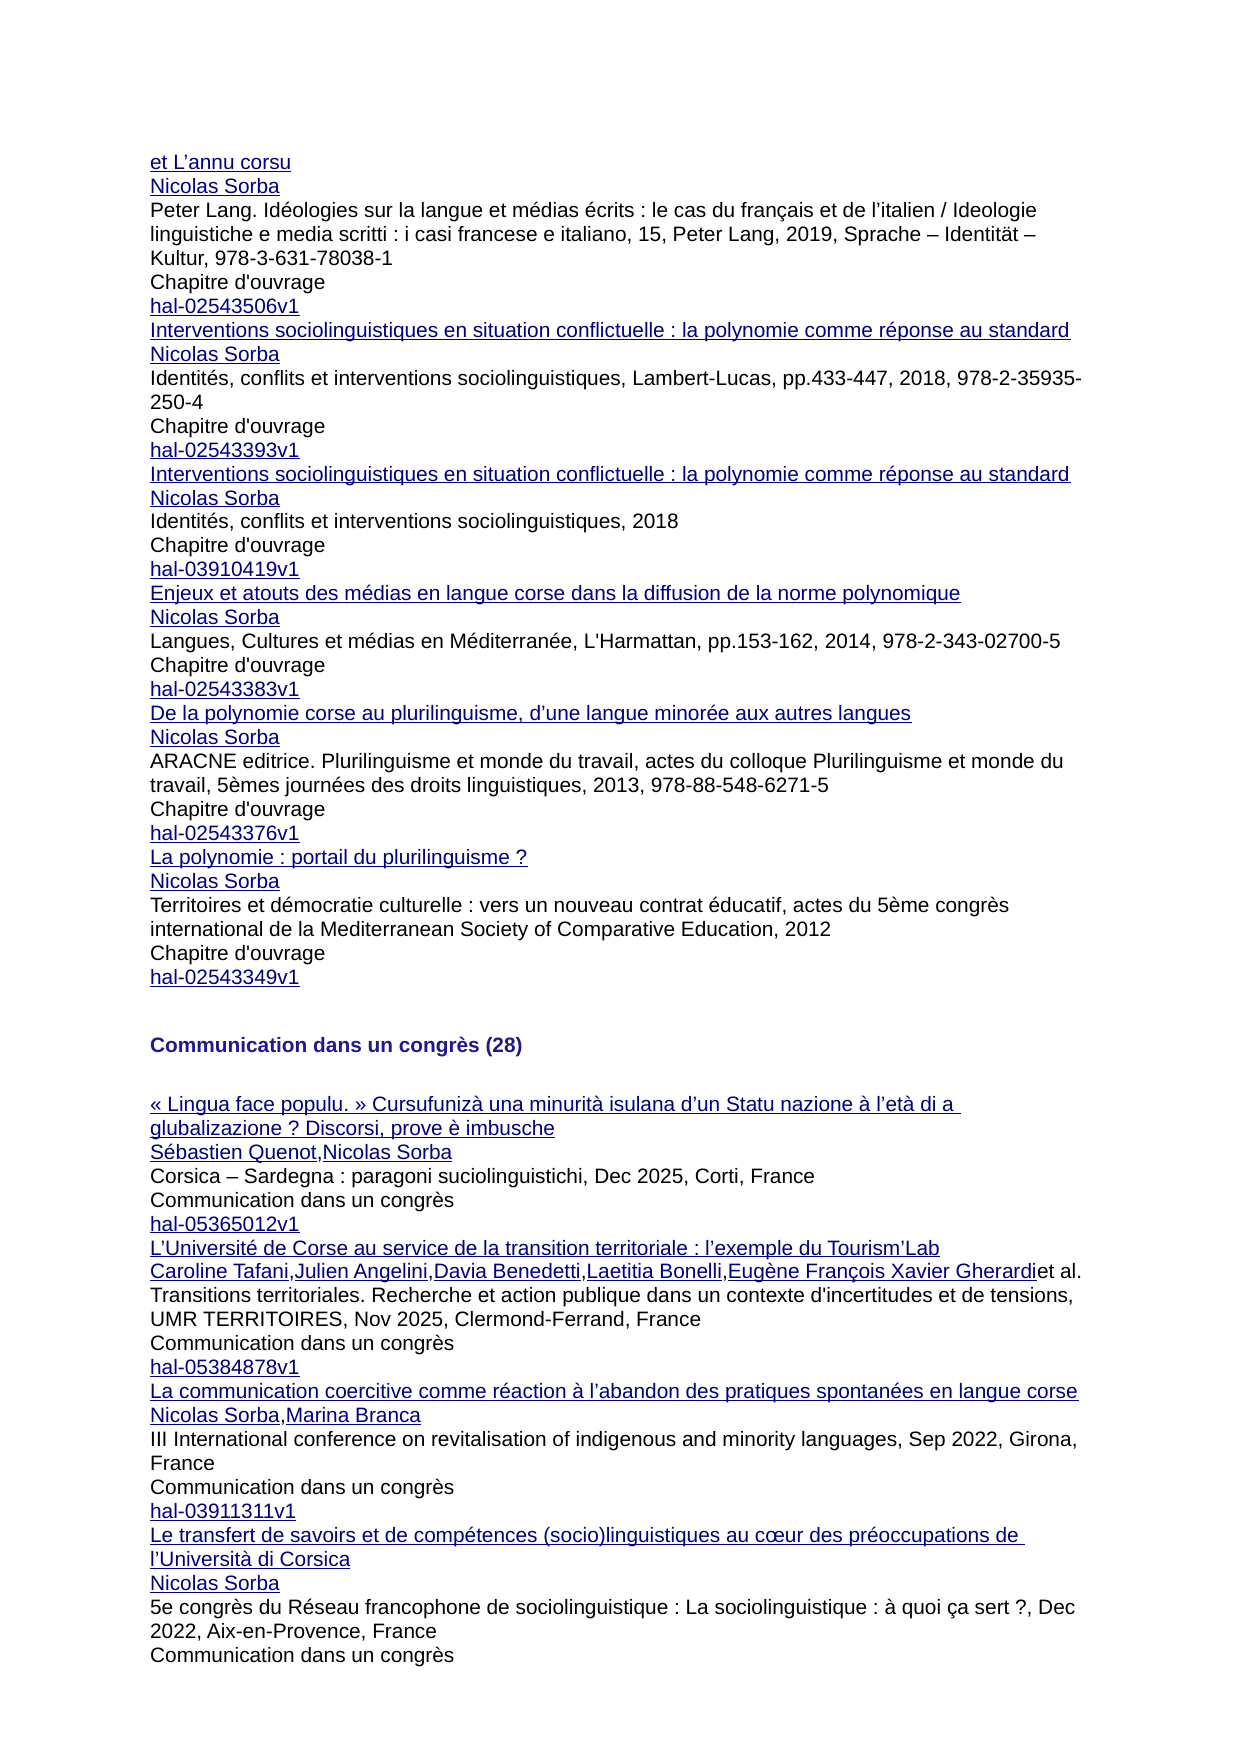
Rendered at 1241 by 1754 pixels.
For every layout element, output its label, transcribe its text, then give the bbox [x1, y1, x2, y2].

table_cell De la polynomie corse au plurilinguisme, d’une langue minorée aux autres langues Nicolas Sorba ARACNE editrice. Plurilinguisme et monde du travail, actes du colloque Plurilinguisme et monde du travail, 5èmes journées des droits linguistiques, 2013, 978-88-548-6271-5 Chapitre d'ouvrage hal-02543376v1 [150, 701, 1090, 845]
table_header « Lingua face populu. » Cursufunizà una minurità isulana d’un Statu nazione à l’età di a glubalizazione ? Discorsi, prove è imbusche Sébastien Quenot,Nicolas Sorba Corsica – Sardegna : paragoni suciolinguistichi, Dec 2025, Corti, France Communication dans un congrès hal-05365012v1 [150, 1092, 1090, 1235]
subtitle Communication dans un congrès (28) [150, 1033, 1090, 1057]
table_cell La communication coercitive comme réaction à l’abandon des pratiques spontanées en langue corse Nicolas Sorba,Marina Branca III International conference on revitalisation of indigenous and minority languages, Sep 2022, Girona, France Communication dans un congrès hal-03911311v1 [150, 1379, 1090, 1523]
table_cell et L’annu corsu Nicolas Sorba Peter Lang. Idéologies sur la langue et médias écrits : le cas du français et de l’italien / Ideologie linguistiche e media scritti : i casi francese e italiano, 15, Peter Lang, 2019, Sprache – Identität – Kultur, 978-3-631-78038-1 Chapitre d'ouvrage hal-02543506v1 [150, 150, 1090, 318]
table_cell La polynomie : portail du plurilinguisme ? Nicolas Sorba Territoires et démocratie culturelle : vers un nouveau contrat éducatif, actes du 5ème congrès international de la Mediterranean Society of Comparative Education, 2012 Chapitre d'ouvrage hal-02543349v1 [150, 845, 1090, 988]
table_cell Interventions sociolinguistiques en situation conflictuelle : la polynomie comme réponse au standard Nicolas Sorba Identités, conflits et interventions sociolinguistiques, 2018 Chapitre d'ouvrage hal-03910419v1 [150, 461, 1090, 581]
table_cell L’Université de Corse au service de la transition territoriale : l’exemple du Tourism’Lab Caroline Tafani,Julien Angelini,Davia Benedetti,Laetitia Bonelli,Eugène François Xavier Gherardiet al. Transitions territoriales. Recherche et action publique dans un contexte d'incertitudes et de tensions, UMR TERRITOIRES, Nov 2025, Clermond-Ferrand, France Communication dans un congrès hal-05384878v1 [150, 1235, 1090, 1379]
table_cell Interventions sociolinguistiques en situation conflictuelle : la polynomie comme réponse au standard Nicolas Sorba Identités, conflits et interventions sociolinguistiques, Lambert-Lucas, pp.433-447, 2018, 978-2-35935-250-4 Chapitre d'ouvrage hal-02543393v1 [150, 318, 1090, 461]
table_cell Enjeux et atouts des médias en langue corse dans la diffusion de la norme polynomique Nicolas Sorba Langues, Cultures et médias en Méditerranée, L'Harmattan, pp.153-162, 2014, 978-2-343-02700-5 Chapitre d'ouvrage hal-02543383v1 [150, 581, 1090, 701]
table_cell Le transfert de savoirs et de compétences (socio)linguistiques au cœur des préoccupations de l’Università di Corsica Nicolas Sorba 5e congrès du Réseau francophone de sociolinguistique : La sociolinguistique : à quoi ça sert ?, Dec 2022, Aix-en-Provence, France Communication dans un congrès [150, 1523, 1090, 1667]
